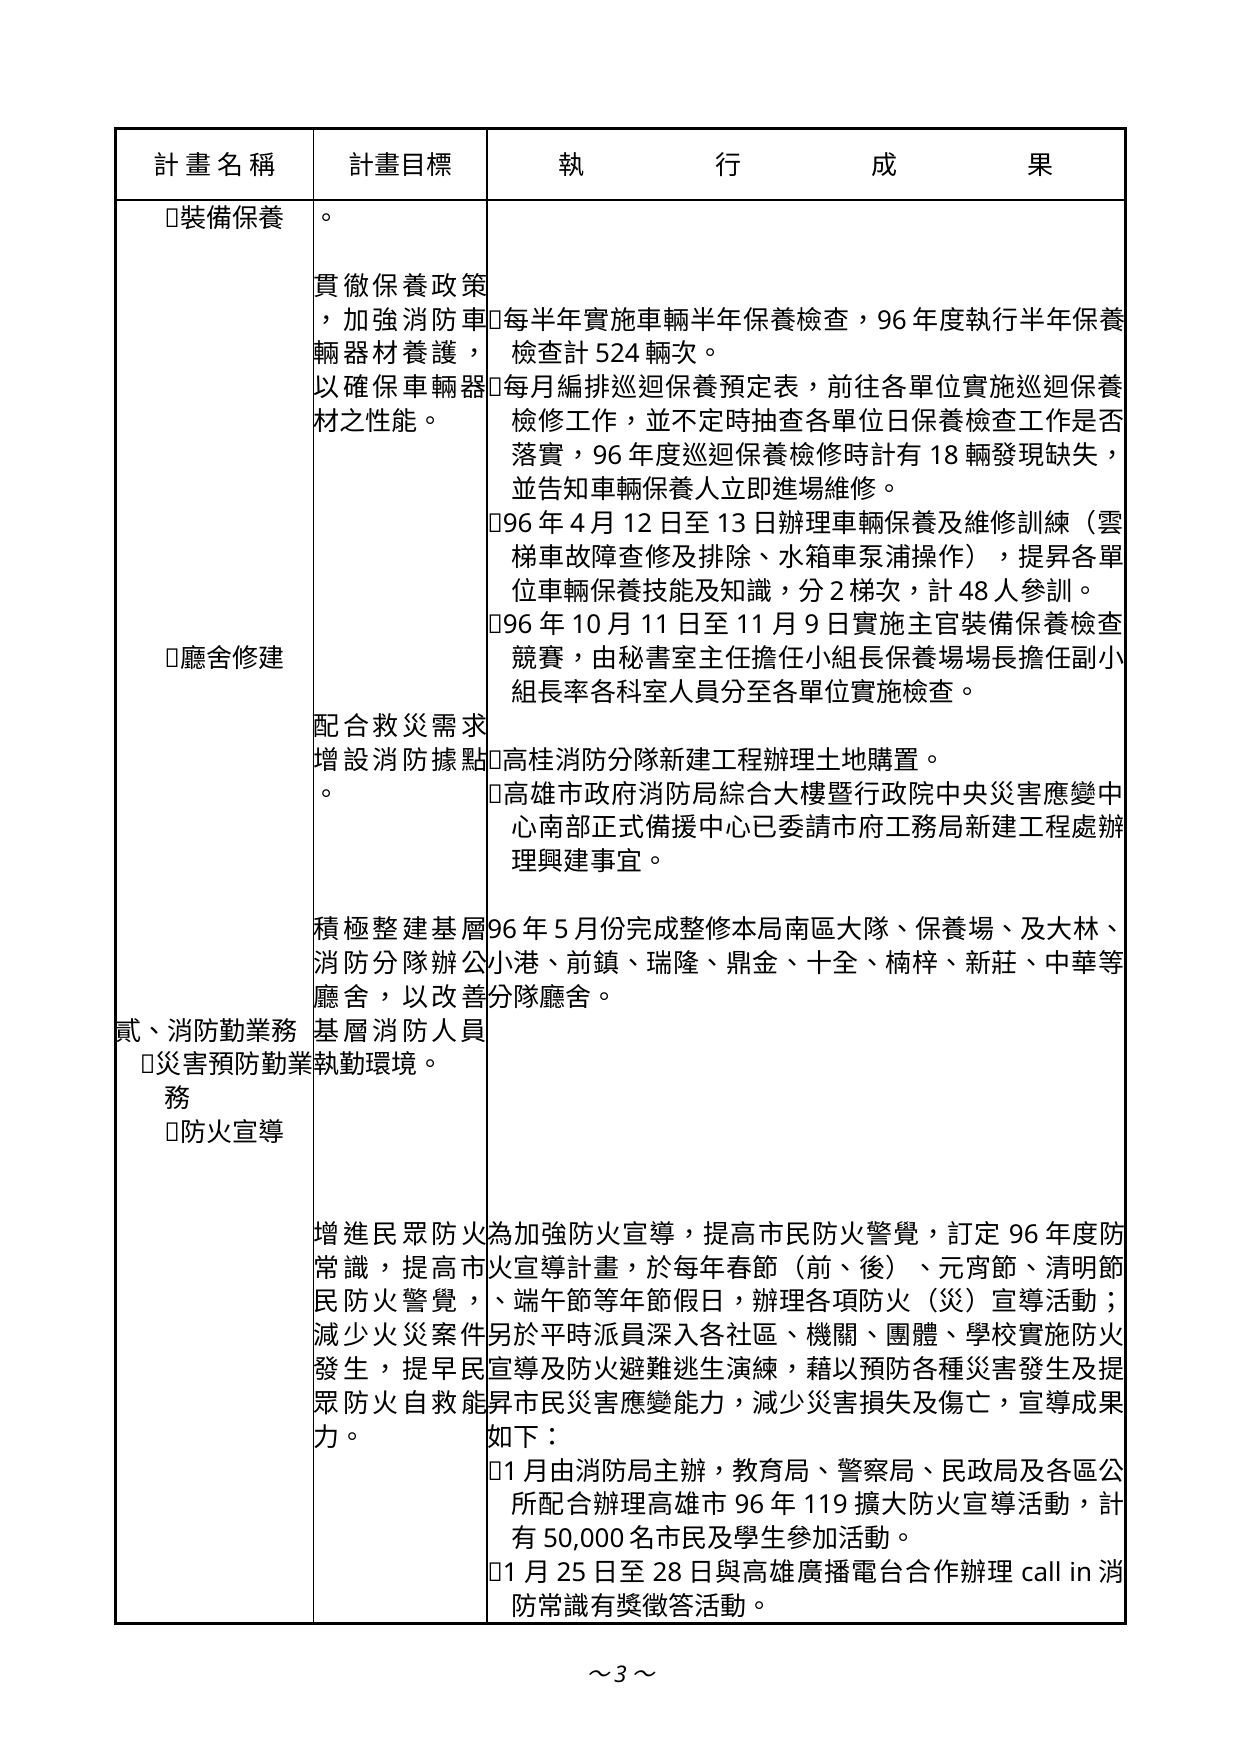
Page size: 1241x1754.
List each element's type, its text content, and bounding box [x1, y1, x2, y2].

table_header 計 畫 名 稱 [117, 130, 313, 199]
table_cell 每半年實施車輛半年保養檢查，96年度執行半年保養檢查計524輛次。 每月編排巡迴保養預定表，前往各單位實施巡迴保養檢修工作，並不定時抽查各單位日保養檢查工作是否落實，96年度巡迴保養檢修時計有18輛發現缺失，並告知車輛保養人立即進場維修。 96年4月12日至13日辦理車輛保養及維修訓練（雲梯車故障查修及排除、水箱車泵浦操作），提昇各單位車輛保養技能及知識，分2梯次，計48人參訓。 96年10月11日至11月9日實施主官裝備保養檢查競賽，由秘書室主任擔任小組長保養場場長擔任副小組長率各科室人員分至各單位實施檢查。 高桂消防分隊新建工程辦理土地購置。 高雄市政府消防局綜合大樓暨行政院中央災害應變中心南部正式備援中心已委請市府工務局新建工程處辦理興建事宜。 96年5月份完成整修本局南區大隊、保養場、及大林、小港、前鎮、瑞隆、鼎金、十全、楠梓、新莊、中華等分隊廳舍。 為加強防火宣導，提高市民防火警覺，訂定96年度防火宣導計畫，於每年春節（前、後）、元宵節、清明節、端午節等年節假日，辦理各項防火（災）宣導活動；另於平時派員深入各社區、機關、團體、學校實施防火宣導及防火避難逃生演練，藉以預防各種災害發生及提昇市民災害應變能力，減少災害損失及傷亡，宣導成果如下： 1月由消防局主辦，教育局、警察局、民政局及各區公所配合辦理高雄市96年119擴大防火宣導活動，計有50,000名市民及學生參加活動。 1月25日至28日與高雄廣播電台合作辦理call in消防常識有獎徵答活動。 [488, 201, 1124, 1622]
table_cell 裝備保養 廳舍修建 貳、消防勤業務 災害預防勤業務 防火宣導 [117, 201, 313, 1622]
table_header 計畫目標 [314, 130, 486, 199]
table_header 執 行 成 果 [488, 130, 1124, 199]
table_cell 。 貫徹保養政策，加強消防車輛器材養護，以確保車輛器材之性能。 配合救災需求增設消防據點。 積極整建基層消防分隊辦公廳舍，以改善基層消防人員執勤環境。 增進民眾防火常識，提高市民防火警覺，減少火災案件發生，提早民眾防火自救能力。 [314, 201, 486, 1622]
